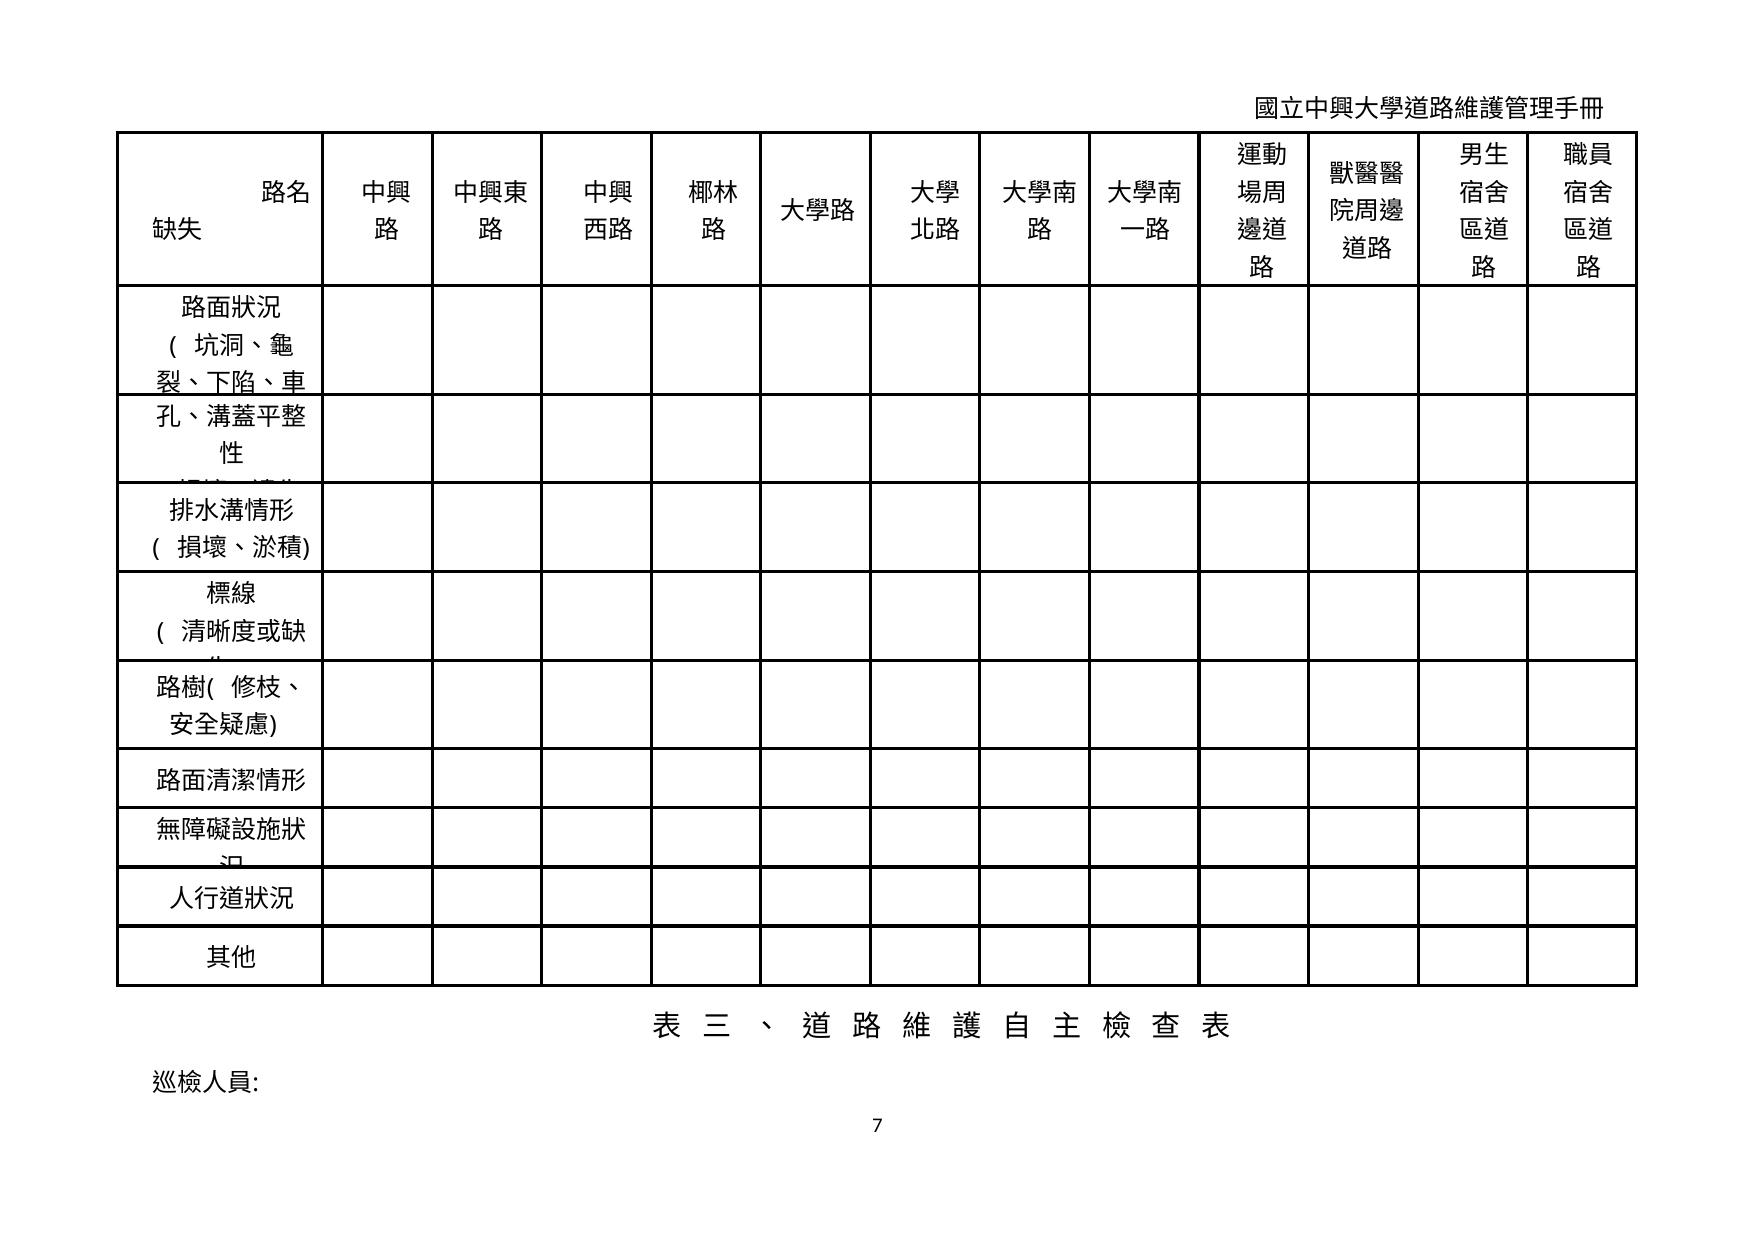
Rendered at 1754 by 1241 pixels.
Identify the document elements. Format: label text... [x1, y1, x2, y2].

table_cell [981, 928, 1088, 983]
table_cell [1529, 573, 1635, 658]
table_cell [1091, 662, 1197, 747]
table_cell [653, 809, 759, 865]
table_cell [543, 484, 650, 570]
table_cell [1310, 287, 1417, 393]
table_cell [543, 928, 650, 983]
table_cell [1420, 750, 1526, 806]
list 表三、道路維護自主檢查表 [252, 987, 1602, 1062]
table_cell [653, 869, 759, 924]
table_cell [543, 287, 650, 393]
text 巡檢人員: [152, 1062, 1602, 1099]
table_header 中興東路 [434, 134, 540, 284]
table_cell [872, 396, 978, 481]
table_cell [653, 750, 759, 806]
table_cell [1201, 809, 1307, 865]
table_cell [1201, 484, 1307, 570]
table_cell [1310, 484, 1417, 570]
table_cell [1529, 484, 1635, 570]
table_cell [872, 662, 978, 747]
table_cell [762, 396, 869, 481]
table_header 大學北路 [872, 134, 978, 284]
table_cell [1310, 928, 1417, 983]
table_header 中興路 [324, 134, 431, 284]
table_cell [872, 869, 978, 924]
table_cell [1310, 809, 1417, 865]
table_cell [543, 573, 650, 658]
table_cell [434, 396, 540, 481]
table_cell [434, 573, 540, 658]
table_header 獸醫醫院周邊道路 [1310, 134, 1417, 284]
table_cell [872, 484, 978, 570]
table_cell 孔、溝蓋平整性 (損壞、遺失) [119, 396, 321, 481]
table_cell [434, 869, 540, 924]
table_cell [762, 750, 869, 806]
table_cell [1201, 869, 1307, 924]
table_cell [543, 809, 650, 865]
table_cell [1529, 809, 1635, 865]
table_header 中興西路 [543, 134, 650, 284]
table_cell [1420, 573, 1526, 658]
table_header 職員宿舍區道路 [1529, 134, 1635, 284]
table_cell [1310, 396, 1417, 481]
table_cell [1529, 662, 1635, 747]
table_cell [1420, 662, 1526, 747]
table_cell [1091, 484, 1197, 570]
table_cell [1091, 573, 1197, 658]
table_cell [434, 750, 540, 806]
table_cell [1529, 396, 1635, 481]
table_cell [981, 869, 1088, 924]
table_cell [762, 287, 869, 393]
table_cell 路面清潔情形 [119, 750, 321, 806]
table_cell [543, 750, 650, 806]
table_cell [653, 287, 759, 393]
table_header 大學南一路 [1091, 134, 1197, 284]
table_cell [434, 809, 540, 865]
table_cell [324, 287, 431, 393]
table_header 路名 缺失 [119, 134, 321, 284]
table_cell [653, 396, 759, 481]
table_cell [981, 484, 1088, 570]
table_cell [543, 869, 650, 924]
table_cell 無障礙設施狀況 [119, 809, 321, 865]
table_cell 路面狀況 (坑洞、龜裂、下陷、車轍) [119, 287, 321, 393]
table_cell [1420, 287, 1526, 393]
table_cell [324, 809, 431, 865]
table_cell [543, 662, 650, 747]
table_cell [653, 484, 759, 570]
table_cell [762, 484, 869, 570]
table_cell [1420, 809, 1526, 865]
table_cell [981, 287, 1088, 393]
table_cell [434, 287, 540, 393]
table_header 男生宿舍區道路 [1420, 134, 1526, 284]
table_header 椰林路 [653, 134, 759, 284]
table_cell [1420, 484, 1526, 570]
table_cell [324, 662, 431, 747]
table_cell [1310, 573, 1417, 658]
table_cell [1201, 287, 1307, 393]
table_cell [324, 396, 431, 481]
table_cell [1201, 573, 1307, 658]
table_cell 路樹(修枝、安全疑慮) [119, 662, 321, 747]
table_cell [981, 809, 1088, 865]
table_cell [1091, 287, 1197, 393]
table_cell [872, 928, 978, 983]
table_header 運動場周邊道路 [1201, 134, 1307, 284]
table_cell [324, 484, 431, 570]
table_cell [762, 928, 869, 983]
table_cell [1091, 809, 1197, 865]
table_cell [1529, 287, 1635, 393]
table_cell [324, 869, 431, 924]
table_cell [981, 662, 1088, 747]
table_cell [324, 573, 431, 658]
table_cell 人行道狀況 [119, 869, 321, 924]
table_cell [1420, 928, 1526, 983]
table_cell [1420, 396, 1526, 481]
table_cell [434, 484, 540, 570]
table_cell [1201, 662, 1307, 747]
table_cell [324, 928, 431, 983]
table_cell [653, 928, 759, 983]
table_cell [762, 869, 869, 924]
table_cell [1529, 928, 1635, 983]
table_cell [434, 662, 540, 747]
table_cell [1310, 662, 1417, 747]
table_cell [1091, 928, 1197, 983]
table_cell [653, 573, 759, 658]
table_header 大學路 [762, 134, 869, 284]
table_cell [762, 573, 869, 658]
table_cell [434, 928, 540, 983]
table_cell [543, 396, 650, 481]
table_cell [981, 750, 1088, 806]
table_cell [1310, 750, 1417, 806]
table_cell [1201, 750, 1307, 806]
table_cell [1529, 869, 1635, 924]
table_cell [981, 573, 1088, 658]
table_cell [762, 662, 869, 747]
table_cell [872, 750, 978, 806]
table_cell 排水溝情形 (損壞、淤積) [119, 484, 321, 570]
table_cell [1091, 396, 1197, 481]
table_cell [1201, 928, 1307, 983]
table_cell [981, 396, 1088, 481]
table_cell [653, 662, 759, 747]
table_cell [872, 573, 978, 658]
table_header 大學南路 [981, 134, 1088, 284]
table_cell [872, 287, 978, 393]
table_cell [1420, 869, 1526, 924]
table_cell 其他 [119, 928, 321, 983]
table_cell [1201, 396, 1307, 481]
table_cell [1529, 750, 1635, 806]
table_cell [872, 809, 978, 865]
table_cell [324, 750, 431, 806]
table_cell [762, 809, 869, 865]
table_cell 標線 (清晰度或缺失) [119, 573, 321, 658]
table_cell [1091, 750, 1197, 806]
table_cell [1091, 869, 1197, 924]
table_cell [1310, 869, 1417, 924]
